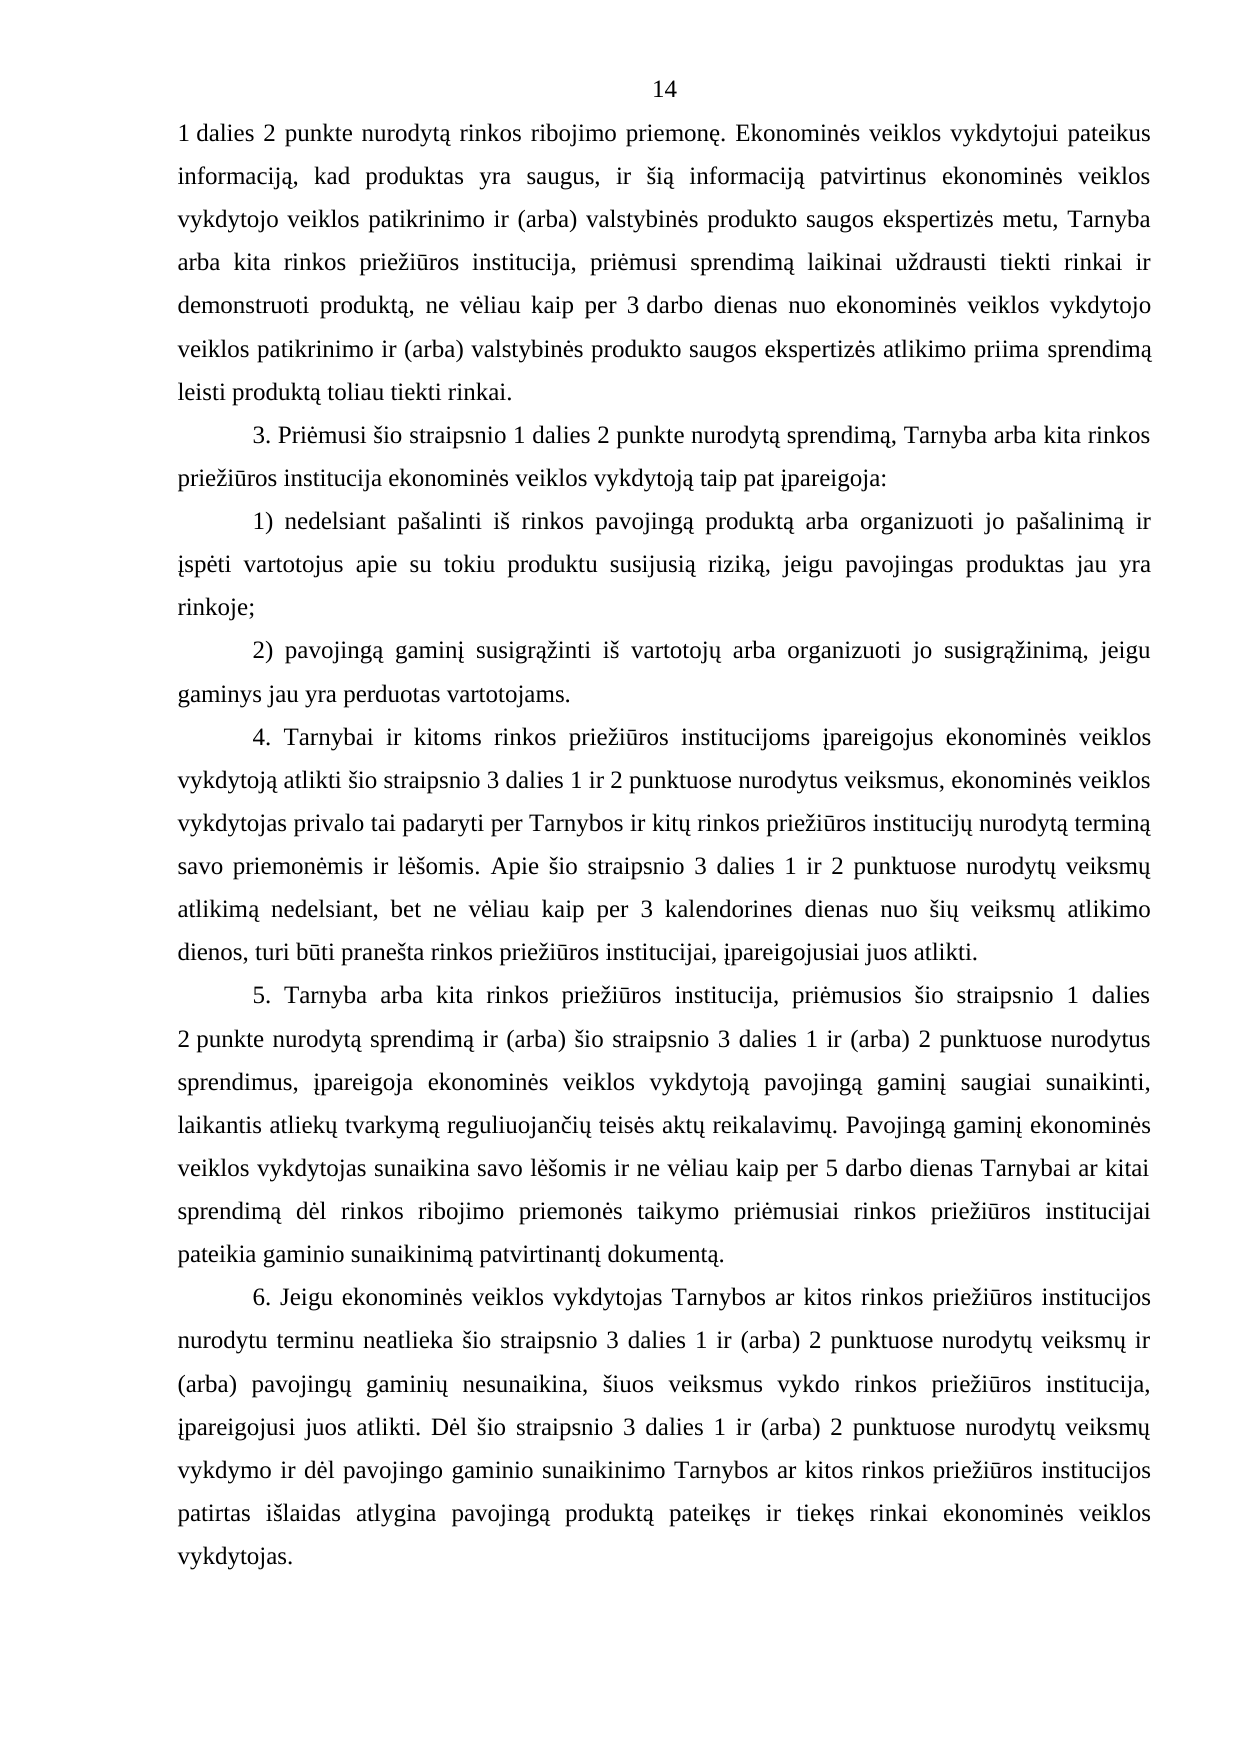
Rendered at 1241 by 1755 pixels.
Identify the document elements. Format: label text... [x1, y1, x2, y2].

text 6. Jeigu ekonominės veiklos vykdytojas Tarnybos ar kitos rinkos priežiūros institucijos nurodytu terminu neatlieka šio straipsnio 3 dalies 1 ir (arba) 2 punktuose nurodytų veiksmų ir (arba) pavojingų gaminių nesunaikina, šiuos veiksmus vykdo rinkos priežiūros institucija, įpareigojusi juos atlikti. Dėl šio straipsnio 3 dalies 1 ir (arba) 2 punktuose nurodytų veiksmų vykdymo ir dėl pavojingo gaminio sunaikinimo Tarnybos ar kitos rinkos priežiūros institucijos patirtas išlaidas atlygina pavojingą produktą pateikęs ir tiekęs rinkai ekonominės veiklos vykdytojas. [177, 1282, 1152, 1570]
text 1) nedelsiant pašalinti iš rinkos pavojingą produktą arba organizuoti jo pašalinimą ir įspėti vartotojus apie su tokiu produktu susijusią riziką, jeigu pavojingas produktas jau yra rinkoje; [177, 506, 1152, 621]
text 4. Tarnybai ir kitoms rinkos priežiūros institucijoms įpareigojus ekonominės veiklos vykdytoją atlikti šio straipsnio 3 dalies 1 ir 2 punktuose nurodytus veiksmus, ekonominės veiklos vykdytojas privalo tai padaryti per Tarnybos ir kitų rinkos priežiūros institucijų nurodytą terminą savo priemonėmis ir lėšomis. Apie šio straipsnio 3 dalies 1 ir 2 punktuose nurodytų veiksmų atlikimą nedelsiant, bet ne vėliau kaip per 3 kalendorines dienas nuo šių veiksmų atlikimo dienos, turi būti pranešta rinkos priežiūros institucijai, įpareigojusiai juos atlikti. [177, 722, 1152, 966]
text 1 dalies 2 punkte nurodytą rinkos ribojimo priemonę. Ekonominės veiklos vykdytojui pateikus informaciją, kad produktas yra saugus, ir šią informaciją patvirtinus ekonominės veiklos vykdytojo veiklos patikrinimo ir (arba) valstybinės produkto saugos ekspertizės metu, Tarnyba arba kita rinkos priežiūros institucija, priėmusi sprendimą laikinai uždrausti tiekti rinkai ir demonstruoti produktą, ne vėliau kaip per 3 darbo dienas nuo ekonominės veiklos vykdytojo veiklos patikrinimo ir (arba) valstybinės produkto saugos ekspertizės atlikimo priima sprendimą leisti produktą toliau tiekti rinkai. [177, 118, 1152, 406]
text 5. Tarnyba arba kita rinkos priežiūros institucija, priėmusios šio straipsnio 1 dalies 2 punkte nurodytą sprendimą ir (arba) šio straipsnio 3 dalies 1 ir (arba) 2 punktuose nurodytus sprendimus, įpareigoja ekonominės veiklos vykdytoją pavojingą gaminį saugiai sunaikinti, laikantis atliekų tvarkymą reguliuojančių teisės aktų reikalavimų. Pavojingą gaminį ekonominės veiklos vykdytojas sunaikina savo lėšomis ir ne vėliau kaip per 5 darbo dienas Tarnybai ar kitai sprendimą dėl rinkos ribojimo priemonės taikymo priėmusiai rinkos priežiūros institucijai pateikia gaminio sunaikinimą patvirtinantį dokumentą. [177, 981, 1152, 1268]
text 2) pavojingą gaminį susigrąžinti iš vartotojų arba organizuoti jo susigrąžinimą, jeigu gaminys jau yra perduotas vartotojams. [177, 636, 1152, 707]
text 3. Priėmusi šio straipsnio 1 dalies 2 punkte nurodytą sprendimą, Tarnyba arba kita rinkos priežiūros institucija ekonominės veiklos vykdytoją taip pat įpareigoja: [177, 420, 1152, 492]
